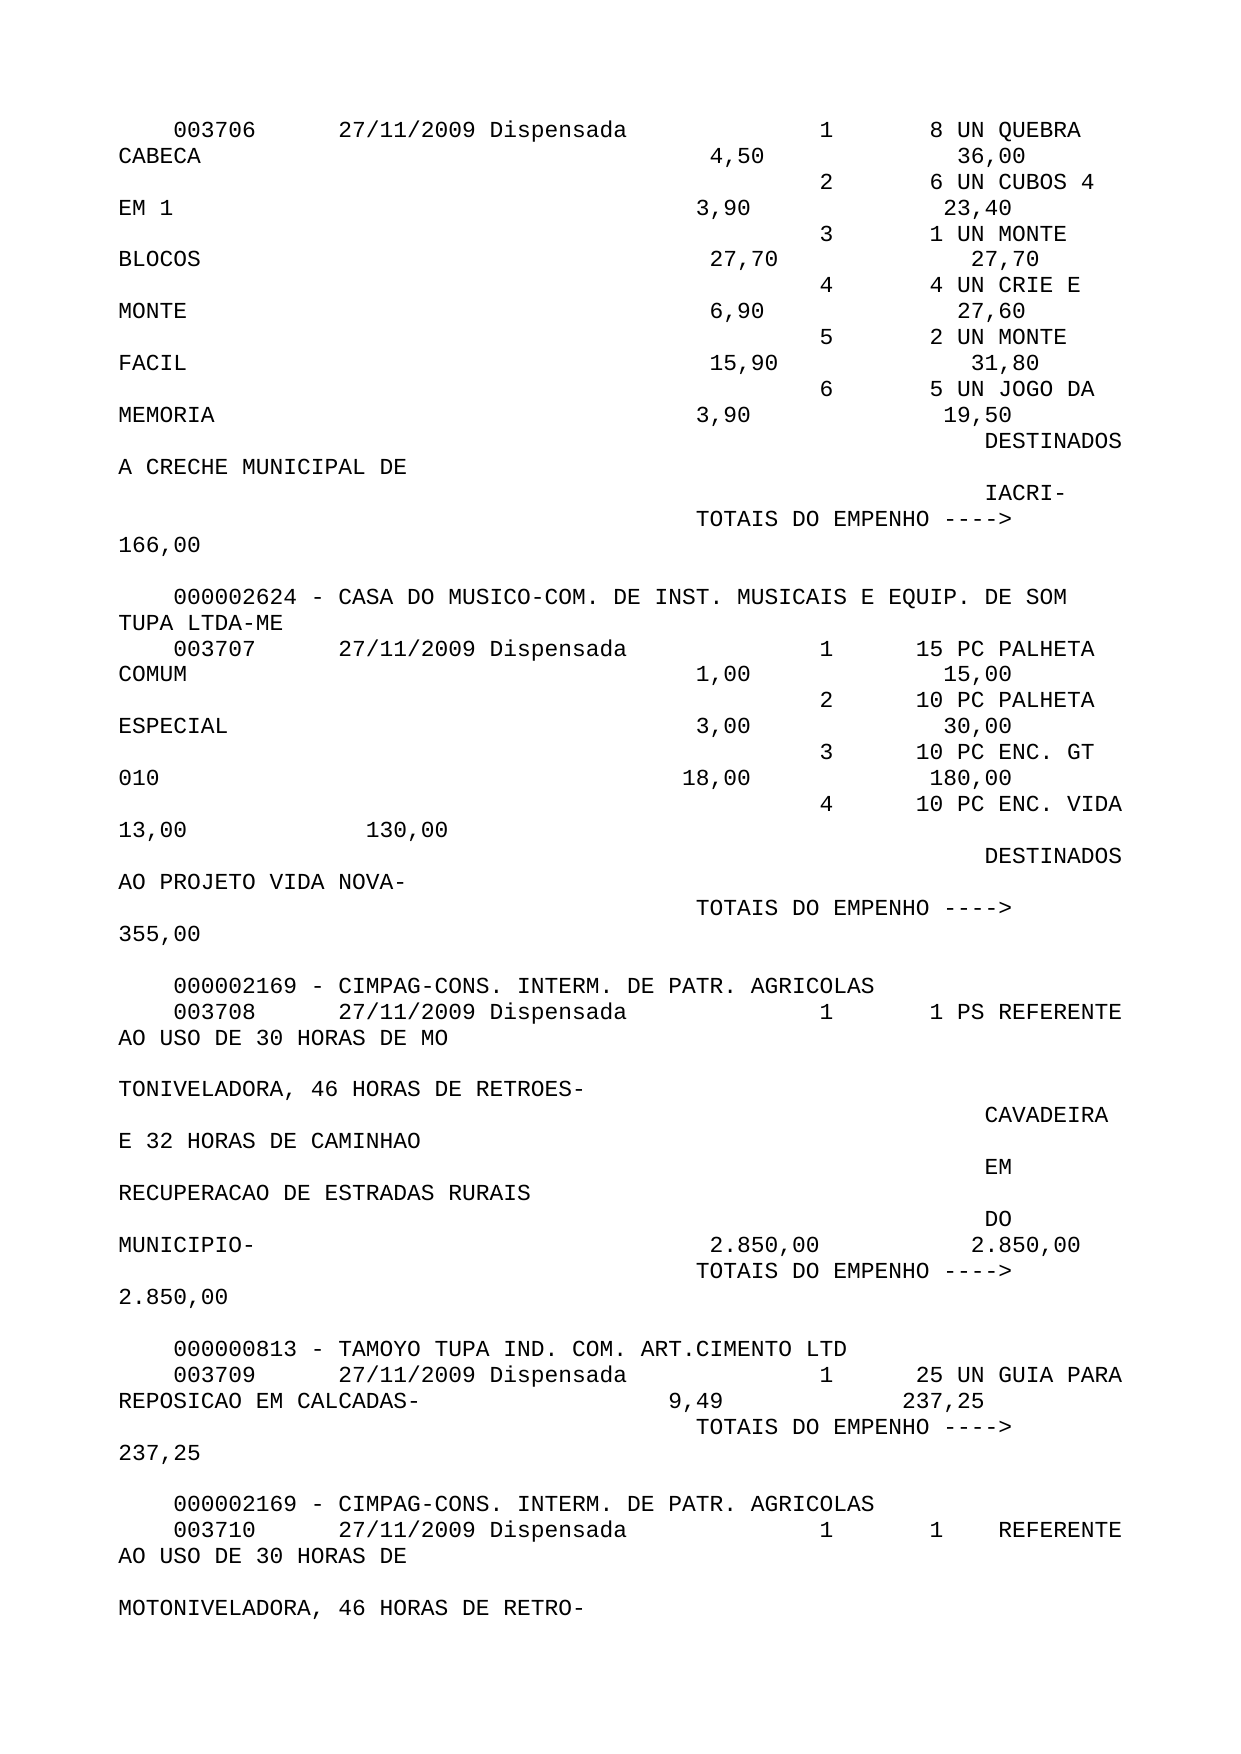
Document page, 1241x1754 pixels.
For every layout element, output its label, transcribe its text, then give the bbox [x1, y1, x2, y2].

text 000002624 - CASA DO MUSICO-COM. DE INST. MUSICAIS E EQUIP. DE SOM TUPA LTDA-ME [118, 585, 1122, 637]
text 003706 27/11/2009 Dispensada 1 8 UN QUEBRA CABECA 4,50 36,00 [118, 118, 1122, 170]
text TOTAIS DO EMPENHO ----> 2.850,00 [118, 1259, 1122, 1311]
text 003709 27/11/2009 Dispensada 1 25 UN GUIA PARA REPOSICAO EM CALCADAS- 9,49 237,25 [118, 1363, 1122, 1415]
text 3 10 PC ENC. GT 010 18,00 180,00 [118, 741, 1122, 792]
text 2 10 PC PALHETA ESPECIAL 3,00 30,00 [118, 689, 1122, 741]
text TOTAIS DO EMPENHO ----> 237,25 [118, 1415, 1122, 1467]
text 3 1 UN MONTE BLOCOS 27,70 27,70 [118, 222, 1122, 274]
text 003710 27/11/2009 Dispensada 1 1 REFERENTE AO USO DE 30 HORAS DE [118, 1519, 1122, 1571]
text EM RECUPERACAO DE ESTRADAS RURAIS [118, 1156, 1122, 1207]
text 000000813 - TAMOYO TUPA IND. COM. ART.CIMENTO LTD [118, 1337, 1122, 1363]
text TOTAIS DO EMPENHO ----> 166,00 [118, 507, 1122, 559]
text 5 2 UN MONTE FACIL 15,90 31,80 [118, 326, 1122, 377]
text 003708 27/11/2009 Dispensada 1 1 PS REFERENTE AO USO DE 30 HORAS DE MO [118, 1000, 1122, 1052]
text DESTINADOS AO PROJETO VIDA NOVA- [118, 844, 1122, 896]
text MOTONIVELADORA, 46 HORAS DE RETRO- [118, 1571, 1122, 1622]
text 2 6 UN CUBOS 4 EM 1 3,90 23,40 [118, 170, 1122, 222]
text 4 4 UN CRIE E MONTE 6,90 27,60 [118, 274, 1122, 326]
text 003707 27/11/2009 Dispensada 1 15 PC PALHETA COMUM 1,00 15,00 [118, 637, 1122, 689]
text DESTINADOS A CRECHE MUNICIPAL DE [118, 429, 1122, 481]
text 6 5 UN JOGO DA MEMORIA 3,90 19,50 [118, 377, 1122, 429]
text CAVADEIRA E 32 HORAS DE CAMINHAO [118, 1104, 1122, 1156]
text 000002169 - CIMPAG-CONS. INTERM. DE PATR. AGRICOLAS [118, 1493, 1122, 1519]
text TOTAIS DO EMPENHO ----> 355,00 [118, 896, 1122, 948]
text IACRI- [118, 481, 1122, 507]
text 000002169 - CIMPAG-CONS. INTERM. DE PATR. AGRICOLAS [118, 974, 1122, 1000]
text TONIVELADORA, 46 HORAS DE RETROES- [118, 1052, 1122, 1104]
text 4 10 PC ENC. VIDA 13,00 130,00 [118, 792, 1122, 844]
text DO MUNICIPIO- 2.850,00 2.850,00 [118, 1207, 1122, 1259]
